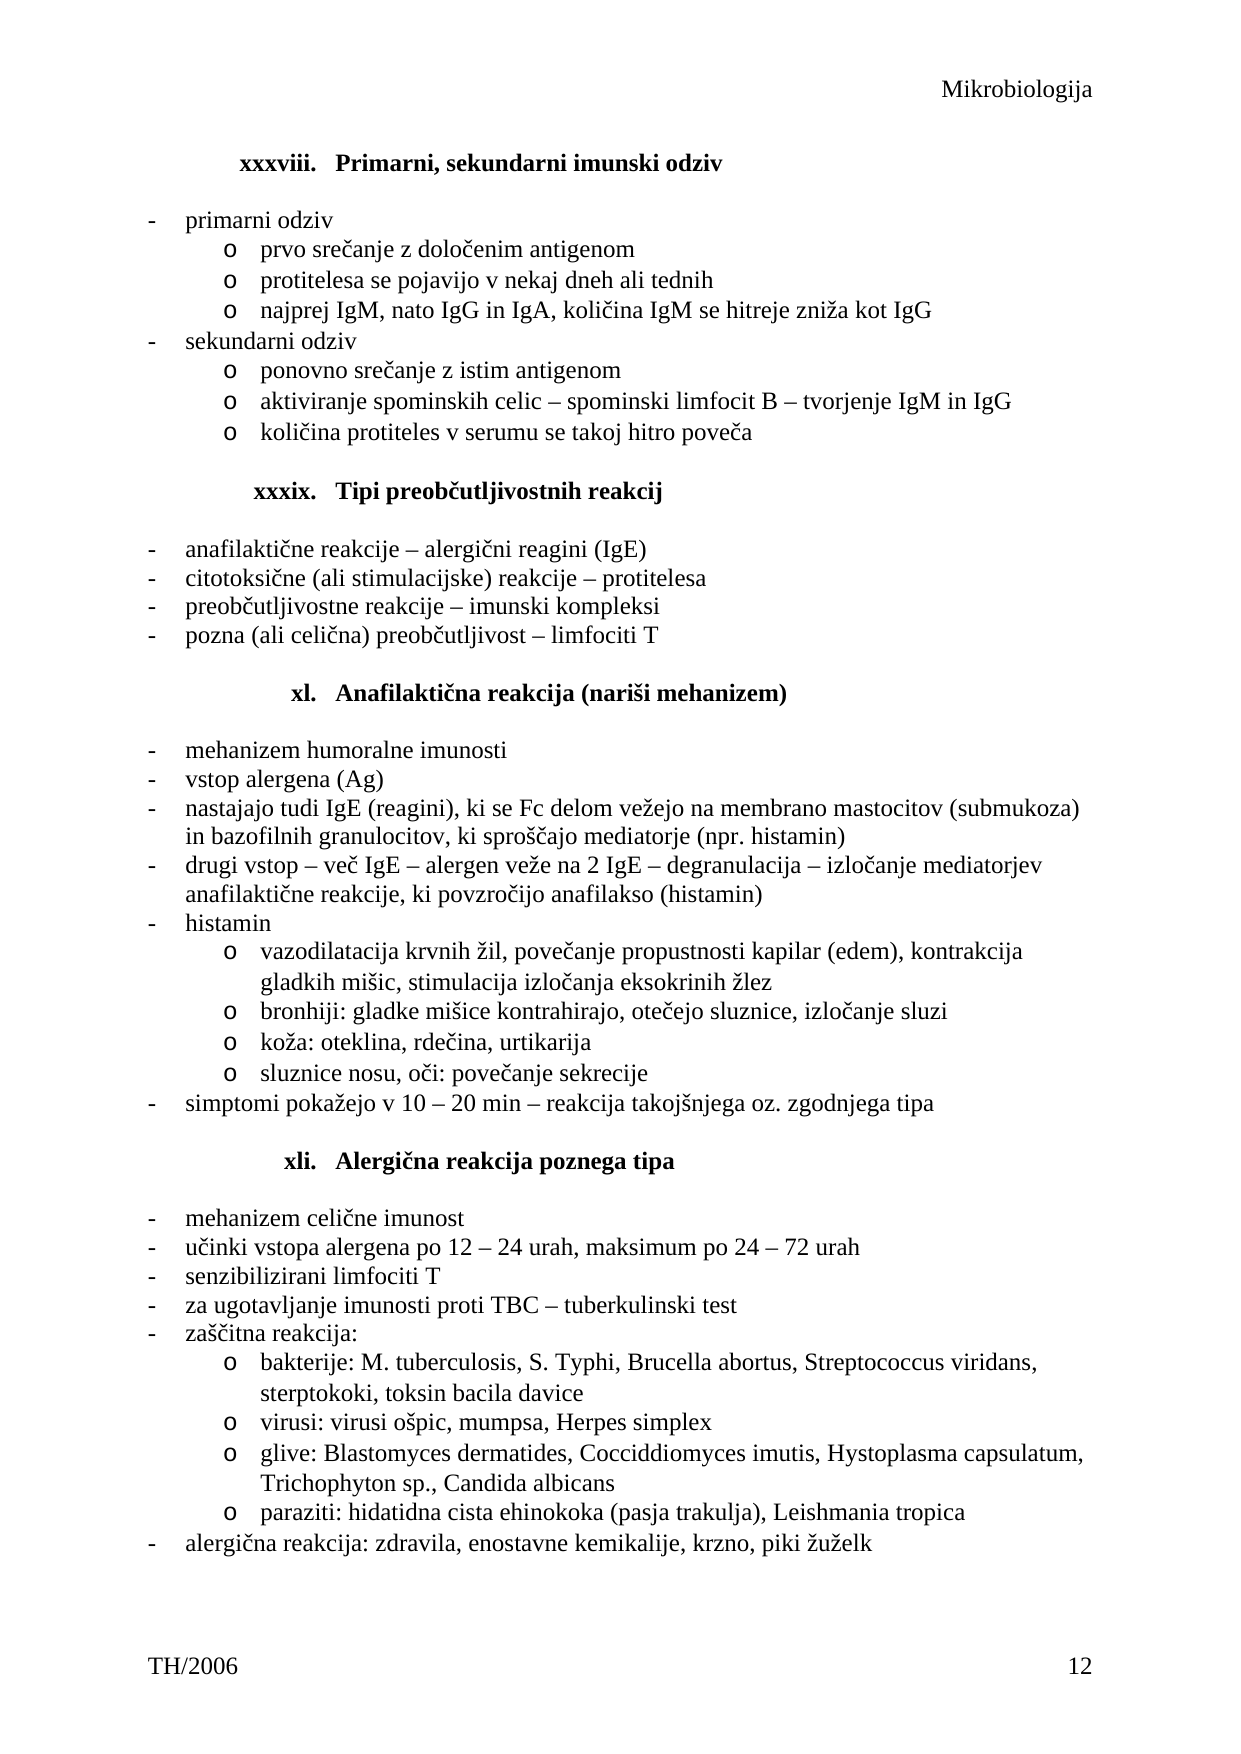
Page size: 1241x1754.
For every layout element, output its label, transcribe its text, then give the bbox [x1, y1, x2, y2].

list koža: oteklina, rdečina, urtikarija [223, 1027, 1092, 1058]
list učinki vstopa alergena po 12 – 24 urah, maksimum po 24 – 72 urah [148, 1232, 1092, 1261]
list histamin [148, 908, 1092, 936]
list ponovno srečanje z istim antigenom [223, 355, 1092, 386]
list glive: Blastomyces dermatides, Cocciddiomyces imutis, Hystoplasma capsulatum, Trichophyton sp., Candida albicans [223, 1438, 1092, 1497]
list sekundarni odziv [148, 326, 1092, 355]
list simptomi pokažejo v 10 – 20 min – reakcija takojšnjega oz. zgodnjega tipa [148, 1088, 1092, 1117]
list zaščitna reakcija: [148, 1318, 1092, 1347]
list protitelesa se pojavijo v nekaj dneh ali tednih [223, 265, 1092, 296]
list sluznice nosu, oči: povečanje sekrecije [223, 1058, 1092, 1088]
list citotoksične (ali stimulacijske) reakcije – protitelesa [148, 563, 1092, 591]
list vstop alergena (Ag) [148, 764, 1092, 793]
list nastajajo tudi IgE (reagini), ki se Fc delom vežejo na membrano mastocitov (submukoza) in bazofilnih granulocitov, ki sproščajo mediatorje (npr. histamin) [148, 793, 1092, 850]
list mehanizem humoralne imunosti [148, 735, 1092, 764]
list za ugotavljanje imunosti proti TBC – tuberkulinski test [148, 1290, 1092, 1318]
subtitle Primarni, sekundarni imunski odziv [316, 148, 1092, 176]
subtitle Tipi preobčutljivostnih reakcij [316, 476, 1092, 505]
list prvo srečanje z določenim antigenom [223, 234, 1092, 265]
subtitle Alergična reakcija poznega tipa [316, 1146, 1092, 1175]
list vazodilatacija krvnih žil, povečanje propustnosti kapilar (edem), kontrakcija gladkih mišic, stimulacija izločanja eksokrinih žlez [223, 936, 1092, 996]
list mehanizem celične imunost [148, 1203, 1092, 1232]
list drugi vstop – več IgE – alergen veže na 2 IgE – degranulacija – izločanje mediatorjev anafilaktične reakcije, ki povzročijo anafilakso (histamin) [148, 850, 1092, 908]
list aktiviranje spominskih celic – spominski limfocit B – tvorjenje IgM in IgG [223, 386, 1092, 417]
list bronhiji: gladke mišice kontrahirajo, otečejo sluznice, izločanje sluzi [223, 996, 1092, 1027]
subtitle Anafilaktična reakcija (nariši mehanizem) [316, 678, 1092, 706]
list preobčutljivostne reakcije – imunski kompleksi [148, 591, 1092, 620]
list alergična reakcija: zdravila, enostavne kemikalije, krzno, piki žuželk [148, 1528, 1092, 1557]
list primarni odziv [148, 205, 1092, 234]
list bakterije: M. tuberculosis, S. Typhi, Brucella abortus, Streptococcus viridans, sterptokoki, toksin bacila davice [223, 1347, 1092, 1407]
list paraziti: hidatidna cista ehinokoka (pasja trakulja), Leishmania tropica [223, 1497, 1092, 1528]
list anafilaktične reakcije – alergični reagini (IgE) [148, 534, 1092, 563]
list količina protiteles v serumu se takoj hitro poveča [223, 417, 1092, 448]
list pozna (ali celična) preobčutljivost – limfociti T [148, 620, 1092, 649]
list senzibilizirani limfociti T [148, 1261, 1092, 1290]
list najprej IgM, nato IgG in IgA, količina IgM se hitreje zniža kot IgG [223, 296, 1092, 326]
list virusi: virusi ošpic, mumpsa, Herpes simplex [223, 1407, 1092, 1438]
